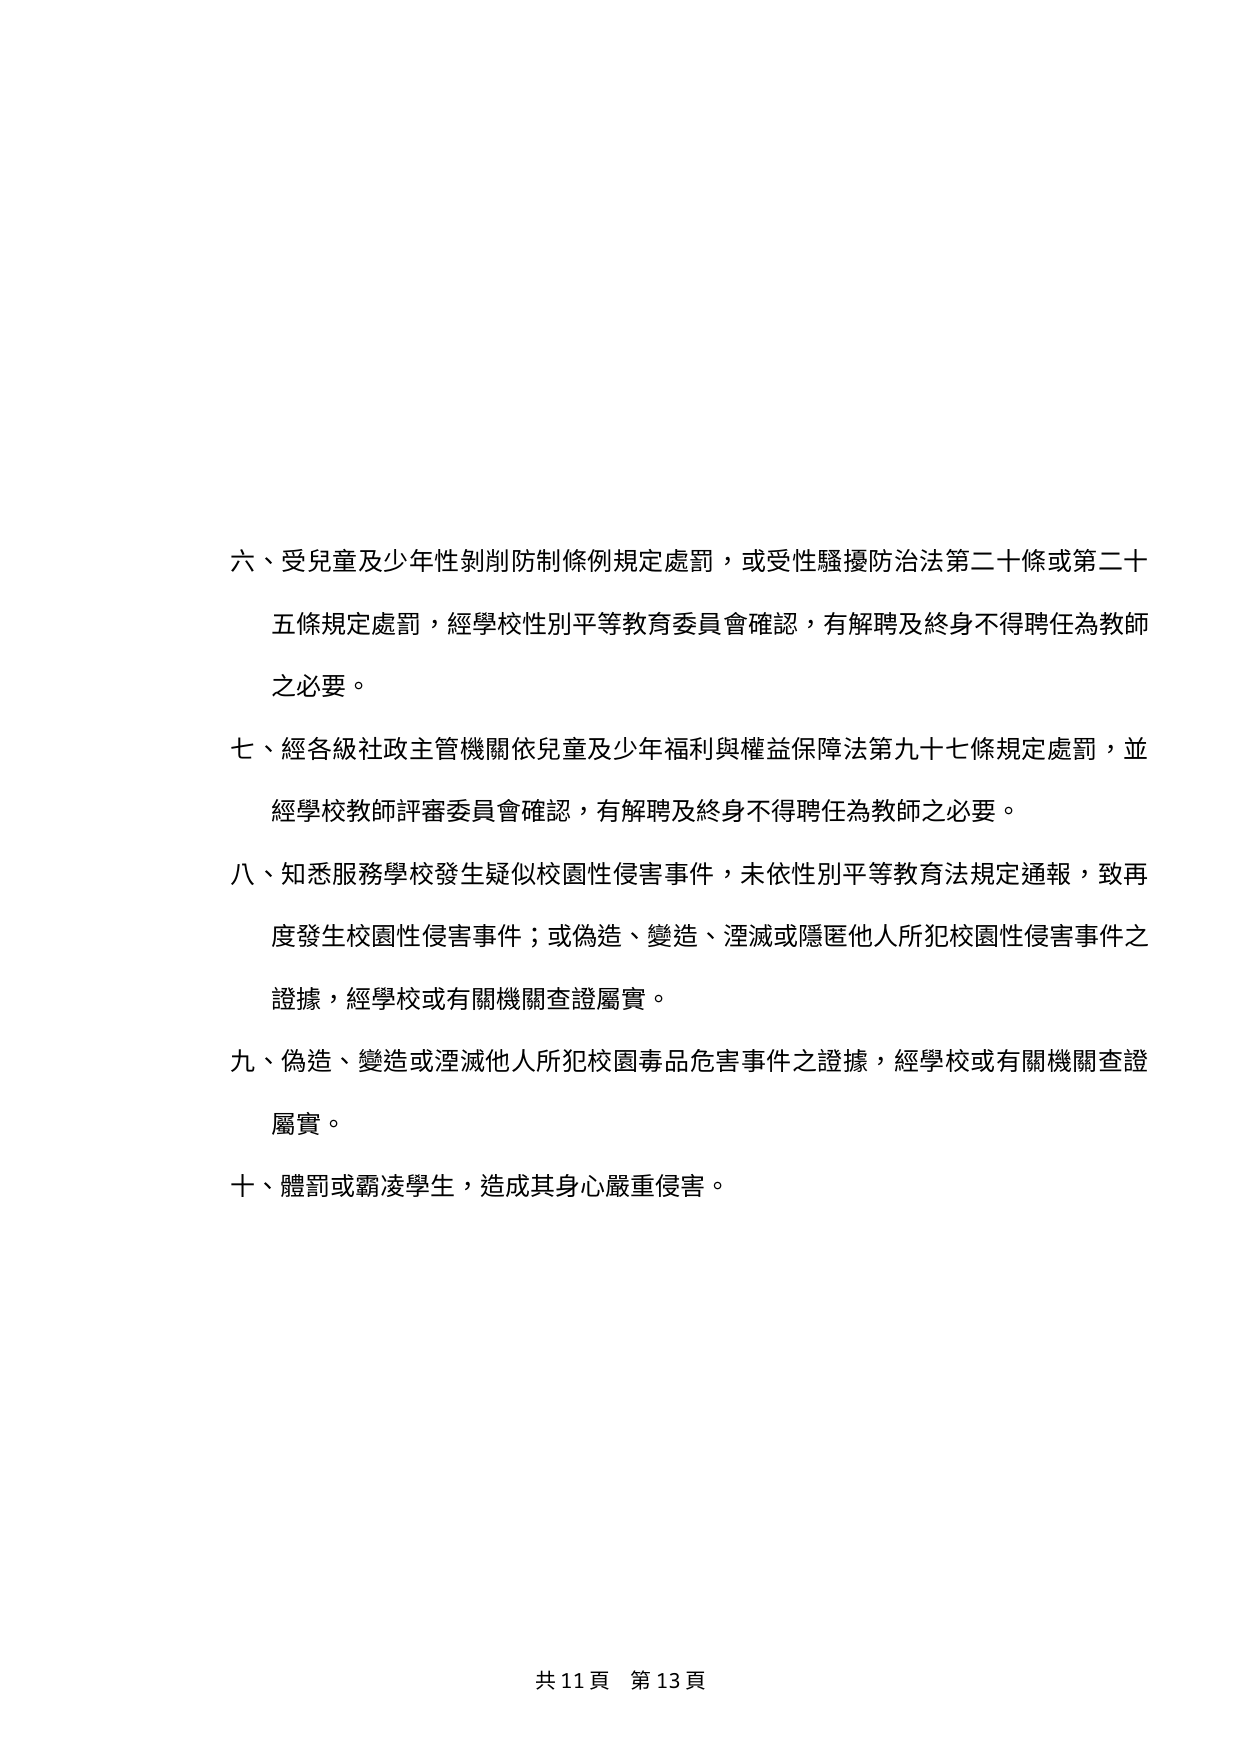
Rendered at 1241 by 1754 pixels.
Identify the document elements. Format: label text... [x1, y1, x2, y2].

text 六、受兒童及少年性剝削防制條例規定處罰，或受性騷擾防治法第二十條或第二十五條規定處罰，經學校性別平等教育委員會確認，有解聘及終身不得聘任為教師之必要。 [230, 518, 1152, 706]
text 七、經各級社政主管機關依兒童及少年福利與權益保障法第九十七條規定處罰，並經學校教師評審委員會確認，有解聘及終身不得聘任為教師之必要。 [230, 706, 1152, 831]
text 十、體罰或霸凌學生，造成其身心嚴重侵害。 [230, 1143, 1152, 1206]
text 九、偽造、變造或湮滅他人所犯校園毒品危害事件之證據，經學校或有關機關查證屬實。 [230, 1018, 1152, 1143]
text 八、知悉服務學校發生疑似校園性侵害事件，未依性別平等教育法規定通報，致再度發生校園性侵害事件；或偽造、變造、湮滅或隱匿他人所犯校園性侵害事件之證據，經學校或有關機關查證屬實。 [230, 831, 1152, 1018]
